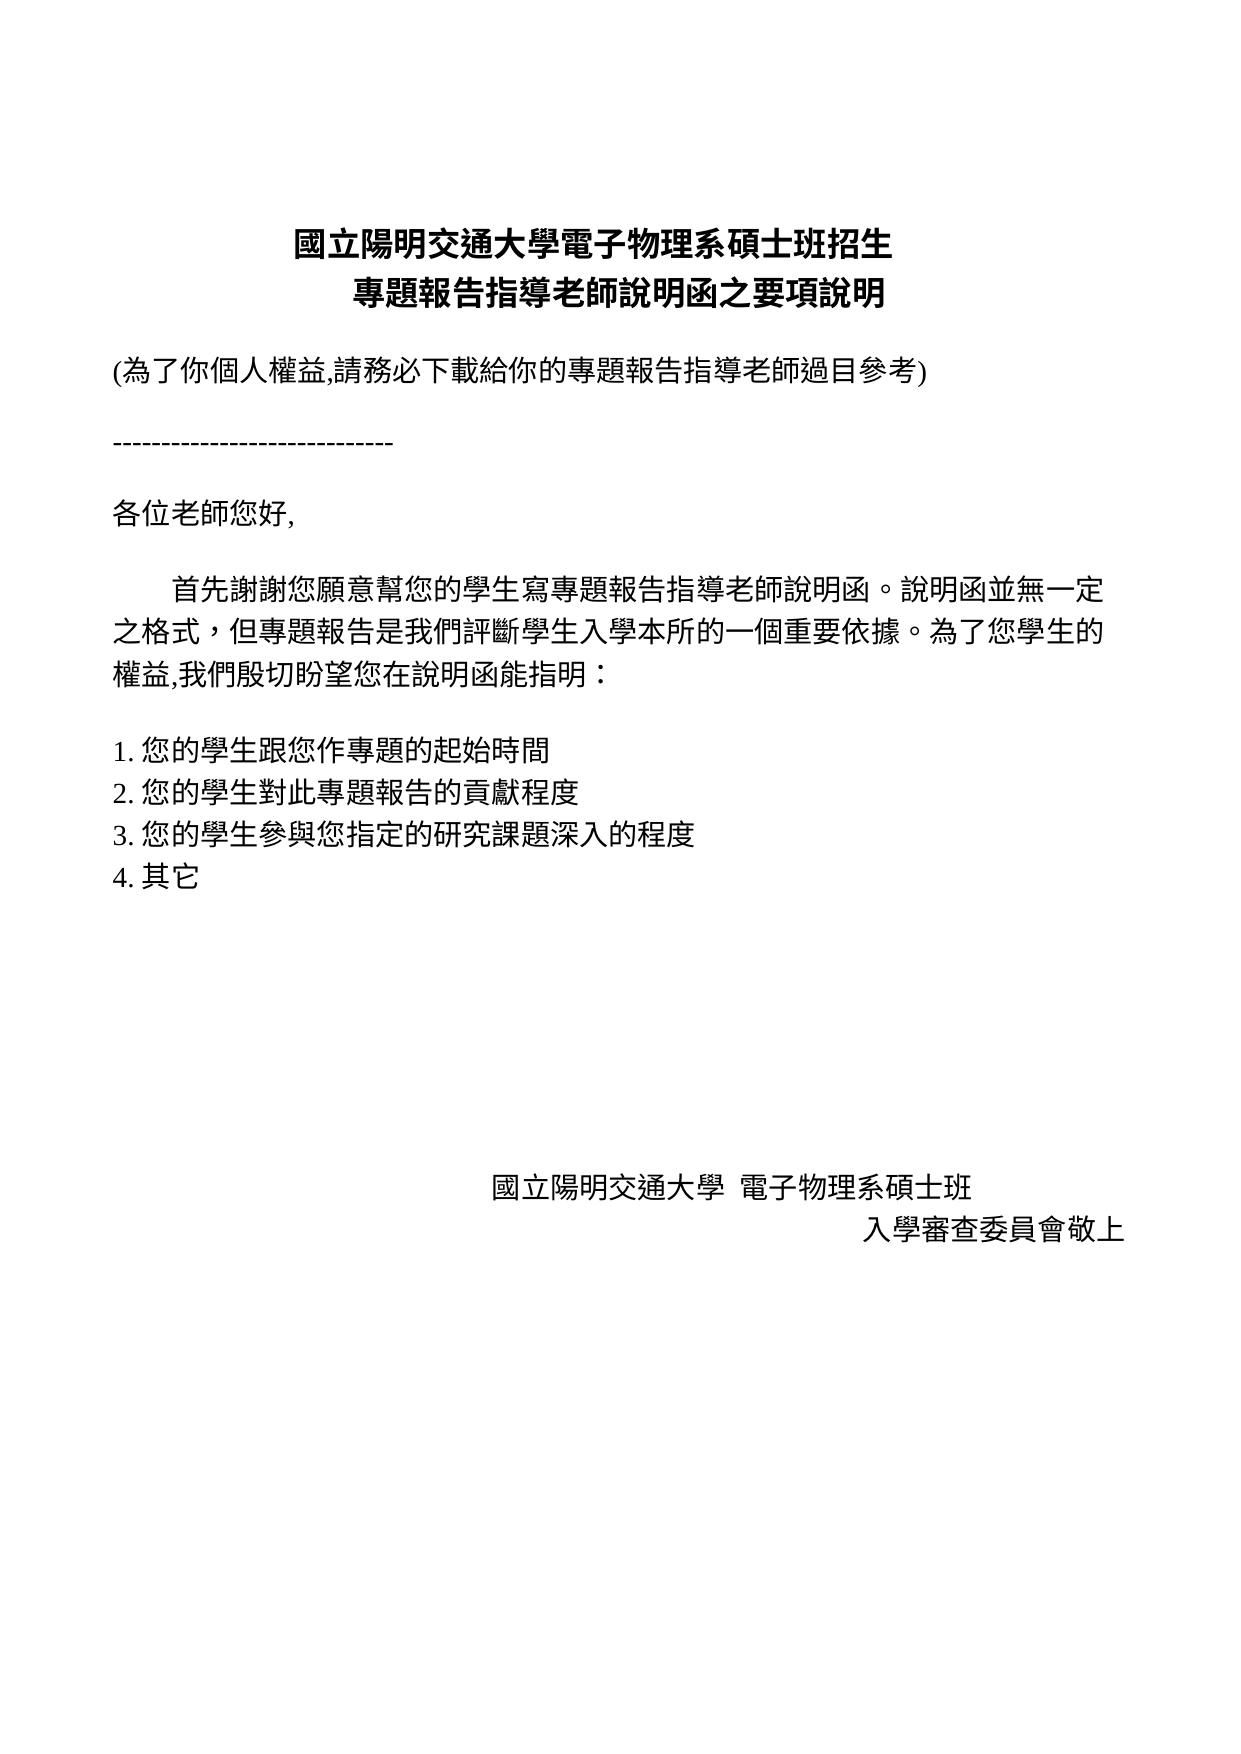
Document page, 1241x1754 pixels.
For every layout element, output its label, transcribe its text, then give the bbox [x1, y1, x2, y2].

text 4. 其它 [112, 854, 1125, 896]
text 入學審查委員會敬上 [112, 1207, 1125, 1249]
text 1. 您的學生跟您作專題的起始時間 [112, 727, 1125, 769]
text 專題報告指導老師說明函之要項說明 [112, 266, 1125, 314]
text 2. 您的學生對此專題報告的貢獻程度 [112, 769, 1125, 812]
text 首先謝謝您願意幫您的學生寫專題報告指導老師說明函。說明函並無一定之格式，但專題報告是我們評斷學生入學本所的一個重要依據。為了您學生的權益,我們殷切盼望您在說明函能指明： [112, 567, 1125, 694]
text 3. 您的學生參與您指定的研究課題深入的程度 [112, 812, 1125, 854]
text 國立陽明交通大學 電子物理系碩士班 [112, 1165, 1125, 1207]
text (為了你個人權益,請務必下載給你的專題報告指導老師過目參考) [112, 348, 1125, 390]
text 各位老師您好, [112, 491, 1125, 533]
text ----------------------------- [112, 424, 1125, 457]
text 國立陽明交通大學電子物理系碩士班招生 [112, 218, 1125, 266]
